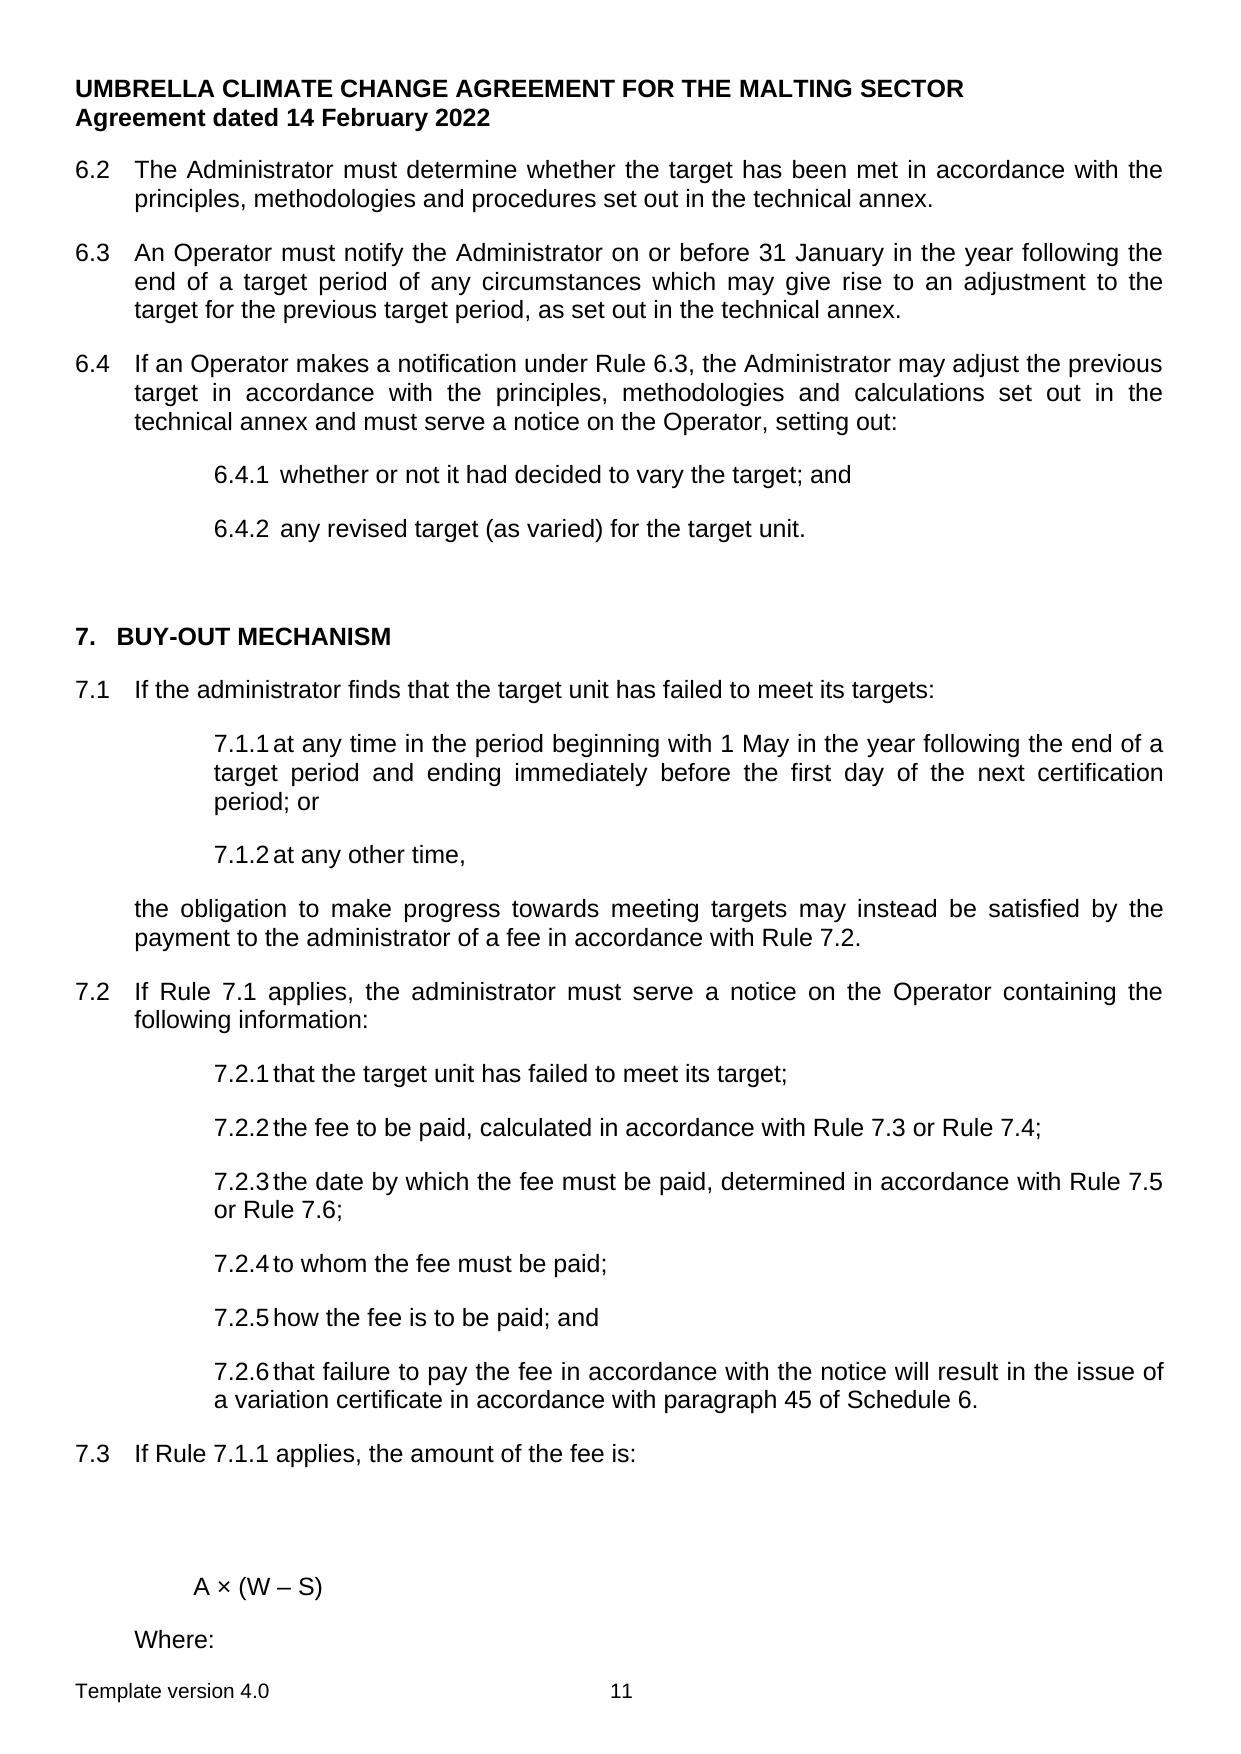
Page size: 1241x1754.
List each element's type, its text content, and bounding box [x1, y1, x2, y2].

list at any time in the period beginning with 1 May in the year following the end of a target period and ending immediately before the first day of the next certification period; or [214, 729, 1165, 815]
list whether or not it had decided to vary the target; and [214, 460, 1165, 489]
text the obligation to make progress towards meeting targets may instead be satisfied by the payment to the administrator of a fee in accordance with Rule 7.2. [134, 894, 1165, 951]
list A × (W – S) [193, 1571, 1165, 1600]
list that the target unit has failed to meet its target; [214, 1059, 1165, 1088]
list the date by which the fee must be paid, determined in accordance with Rule 7.5 or Rule 7.6; [214, 1166, 1165, 1224]
list how the fee is to be paid; and [214, 1303, 1165, 1331]
list An Operator must notify the Administrator on or before 31 January in the year following the end of a target period of any circumstances which may give rise to an adjustment to the target for the previous target period, as set out in the technical annex. [75, 238, 1165, 324]
list BUY-OUT MECHANISM [75, 621, 1165, 650]
list the fee to be paid, calculated in accordance with Rule 7.3 or Rule 7.4; [214, 1113, 1165, 1141]
list If an Operator makes a notification under Rule 6.3, the Administrator may adjust the previous target in accordance with the principles, methodologies and calculations set out in the technical annex and must serve a notice on the Operator, setting out: [75, 349, 1165, 435]
list If the administrator finds that the target unit has failed to meet its targets: [75, 675, 1165, 704]
list that failure to pay the fee in accordance with the notice will result in the issue of a variation certificate in accordance with paragraph 45 of Schedule 6. [214, 1356, 1165, 1414]
list at any other time, [214, 840, 1165, 869]
list any revised target (as varied) for the target unit. [214, 514, 1165, 543]
list If Rule 7.1 applies, the administrator must serve a notice on the Operator containing the following information: [75, 976, 1165, 1034]
list The Administrator must determine whether the target has been met in accordance with the principles, methodologies and procedures set out in the technical annex. [75, 155, 1165, 213]
text Where: [134, 1625, 1165, 1654]
list If Rule 7.1.1 applies, the amount of the fee is: [75, 1439, 1165, 1468]
list to whom the fee must be paid; [214, 1249, 1165, 1278]
